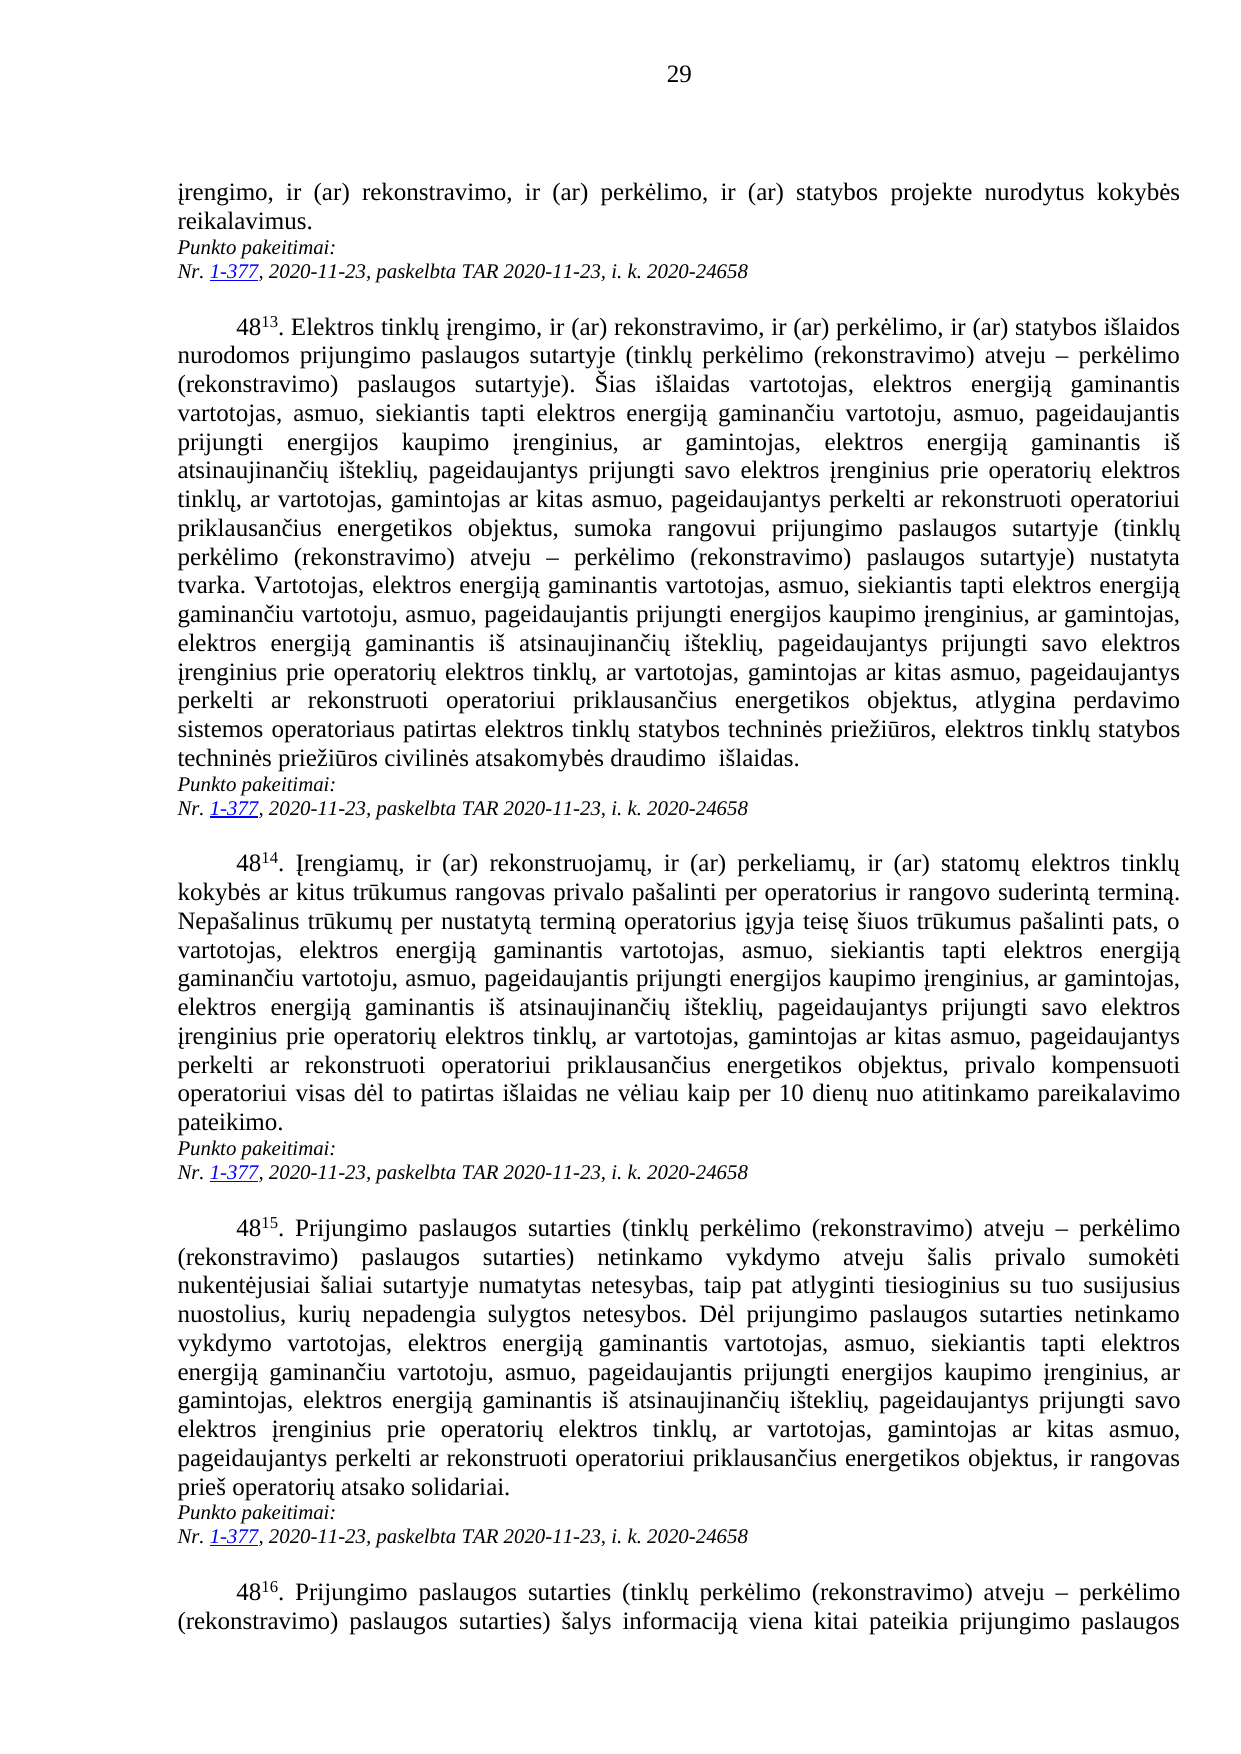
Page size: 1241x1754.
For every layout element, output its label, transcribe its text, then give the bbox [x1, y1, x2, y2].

text Nr. 1-377, 2020-11-23, paskelbta TAR 2020-11-23, i. k. 2020-24658 [177, 1524, 1181, 1548]
text Nr. 1-377, 2020-11-23, paskelbta TAR 2020-11-23, i. k. 2020-24658 [177, 259, 1181, 283]
text Punkto pakeitimai: [177, 1136, 1181, 1160]
text Punkto pakeitimai: [177, 1500, 1181, 1524]
text 4813. Elektros tinklų įrengimo, ir (ar) rekonstravimo, ir (ar) perkėlimo, ir (ar) statybos išlaidos nurodomos prijungimo paslaugos sutartyje (tinklų perkėlimo (rekonstravimo) atveju – perkėlimo (rekonstravimo) paslaugos sutartyje). Šias išlaidas vartotojas, elektros energiją gaminantis vartotojas, asmuo, siekiantis tapti elektros energiją gaminančiu vartotoju, asmuo, pageidaujantis prijungti energijos kaupimo įrenginius, ar gamintojas, elektros energiją gaminantis iš atsinaujinančių išteklių, pageidaujantys prijungti savo elektros įrenginius prie operatorių elektros tinklų, ar vartotojas, gamintojas ar kitas asmuo, pageidaujantys perkelti ar rekonstruoti operatoriui priklausančius energetikos objektus, sumoka rangovui prijungimo paslaugos sutartyje (tinklų perkėlimo (rekonstravimo) atveju – perkėlimo (rekonstravimo) paslaugos sutartyje) nustatyta tvarka. Vartotojas, elektros energiją gaminantis vartotojas, asmuo, siekiantis tapti elektros energiją gaminančiu vartotoju, asmuo, pageidaujantis prijungti energijos kaupimo įrenginius, ar gamintojas, elektros energiją gaminantis iš atsinaujinančių išteklių, pageidaujantys prijungti savo elektros įrenginius prie operatorių elektros tinklų, ar vartotojas, gamintojas ar kitas asmuo, pageidaujantys perkelti ar rekonstruoti operatoriui priklausančius energetikos objektus, atlygina perdavimo sistemos operatoriaus patirtas elektros tinklų statybos techninės priežiūros, elektros tinklų statybos techninės priežiūros civilinės atsakomybės draudimo išlaidas. [177, 312, 1181, 772]
text Nr. 1-377, 2020-11-23, paskelbta TAR 2020-11-23, i. k. 2020-24658 [177, 1160, 1181, 1184]
text Punkto pakeitimai: [177, 235, 1181, 259]
text 4816. Prijungimo paslaugos sutarties (tinklų perkėlimo (rekonstravimo) atveju – perkėlimo (rekonstravimo) paslaugos sutarties) šalys informaciją viena kitai pateikia prijungimo paslaugos [177, 1577, 1181, 1635]
text įrengimo, ir (ar) rekonstravimo, ir (ar) perkėlimo, ir (ar) statybos projekte nurodytus kokybės reikalavimus. [177, 177, 1181, 235]
text Punkto pakeitimai: [177, 772, 1181, 796]
text 4815. Prijungimo paslaugos sutarties (tinklų perkėlimo (rekonstravimo) atveju – perkėlimo (rekonstravimo) paslaugos sutarties) netinkamo vykdymo atveju šalis privalo sumokėti nukentėjusiai šaliai sutartyje numatytas netesybas, taip pat atlyginti tiesioginius su tuo susijusius nuostolius, kurių nepadengia sulygtos netesybos. Dėl prijungimo paslaugos sutarties netinkamo vykdymo vartotojas, elektros energiją gaminantis vartotojas, asmuo, siekiantis tapti elektros energiją gaminančiu vartotoju, asmuo, pageidaujantis prijungti energijos kaupimo įrenginius, ar gamintojas, elektros energiją gaminantis iš atsinaujinančių išteklių, pageidaujantys prijungti savo elektros įrenginius prie operatorių elektros tinklų, ar vartotojas, gamintojas ar kitas asmuo, pageidaujantys perkelti ar rekonstruoti operatoriui priklausančius energetikos objektus, ir rangovas prieš operatorių atsako solidariai. [177, 1213, 1181, 1500]
text Nr. 1-377, 2020-11-23, paskelbta TAR 2020-11-23, i. k. 2020-24658 [177, 796, 1181, 820]
text 4814. Įrengiamų, ir (ar) rekonstruojamų, ir (ar) perkeliamų, ir (ar) statomų elektros tinklų kokybės ar kitus trūkumus rangovas privalo pašalinti per operatorius ir rangovo suderintą terminą. Nepašalinus trūkumų per nustatytą terminą operatorius įgyja teisę šiuos trūkumus pašalinti pats, o vartotojas, elektros energiją gaminantis vartotojas, asmuo, siekiantis tapti elektros energiją gaminančiu vartotoju, asmuo, pageidaujantis prijungti energijos kaupimo įrenginius, ar gamintojas, elektros energiją gaminantis iš atsinaujinančių išteklių, pageidaujantys prijungti savo elektros įrenginius prie operatorių elektros tinklų, ar vartotojas, gamintojas ar kitas asmuo, pageidaujantys perkelti ar rekonstruoti operatoriui priklausančius energetikos objektus, privalo kompensuoti operatoriui visas dėl to patirtas išlaidas ne vėliau kaip per 10 dienų nuo atitinkamo pareikalavimo pateikimo. [177, 848, 1181, 1136]
